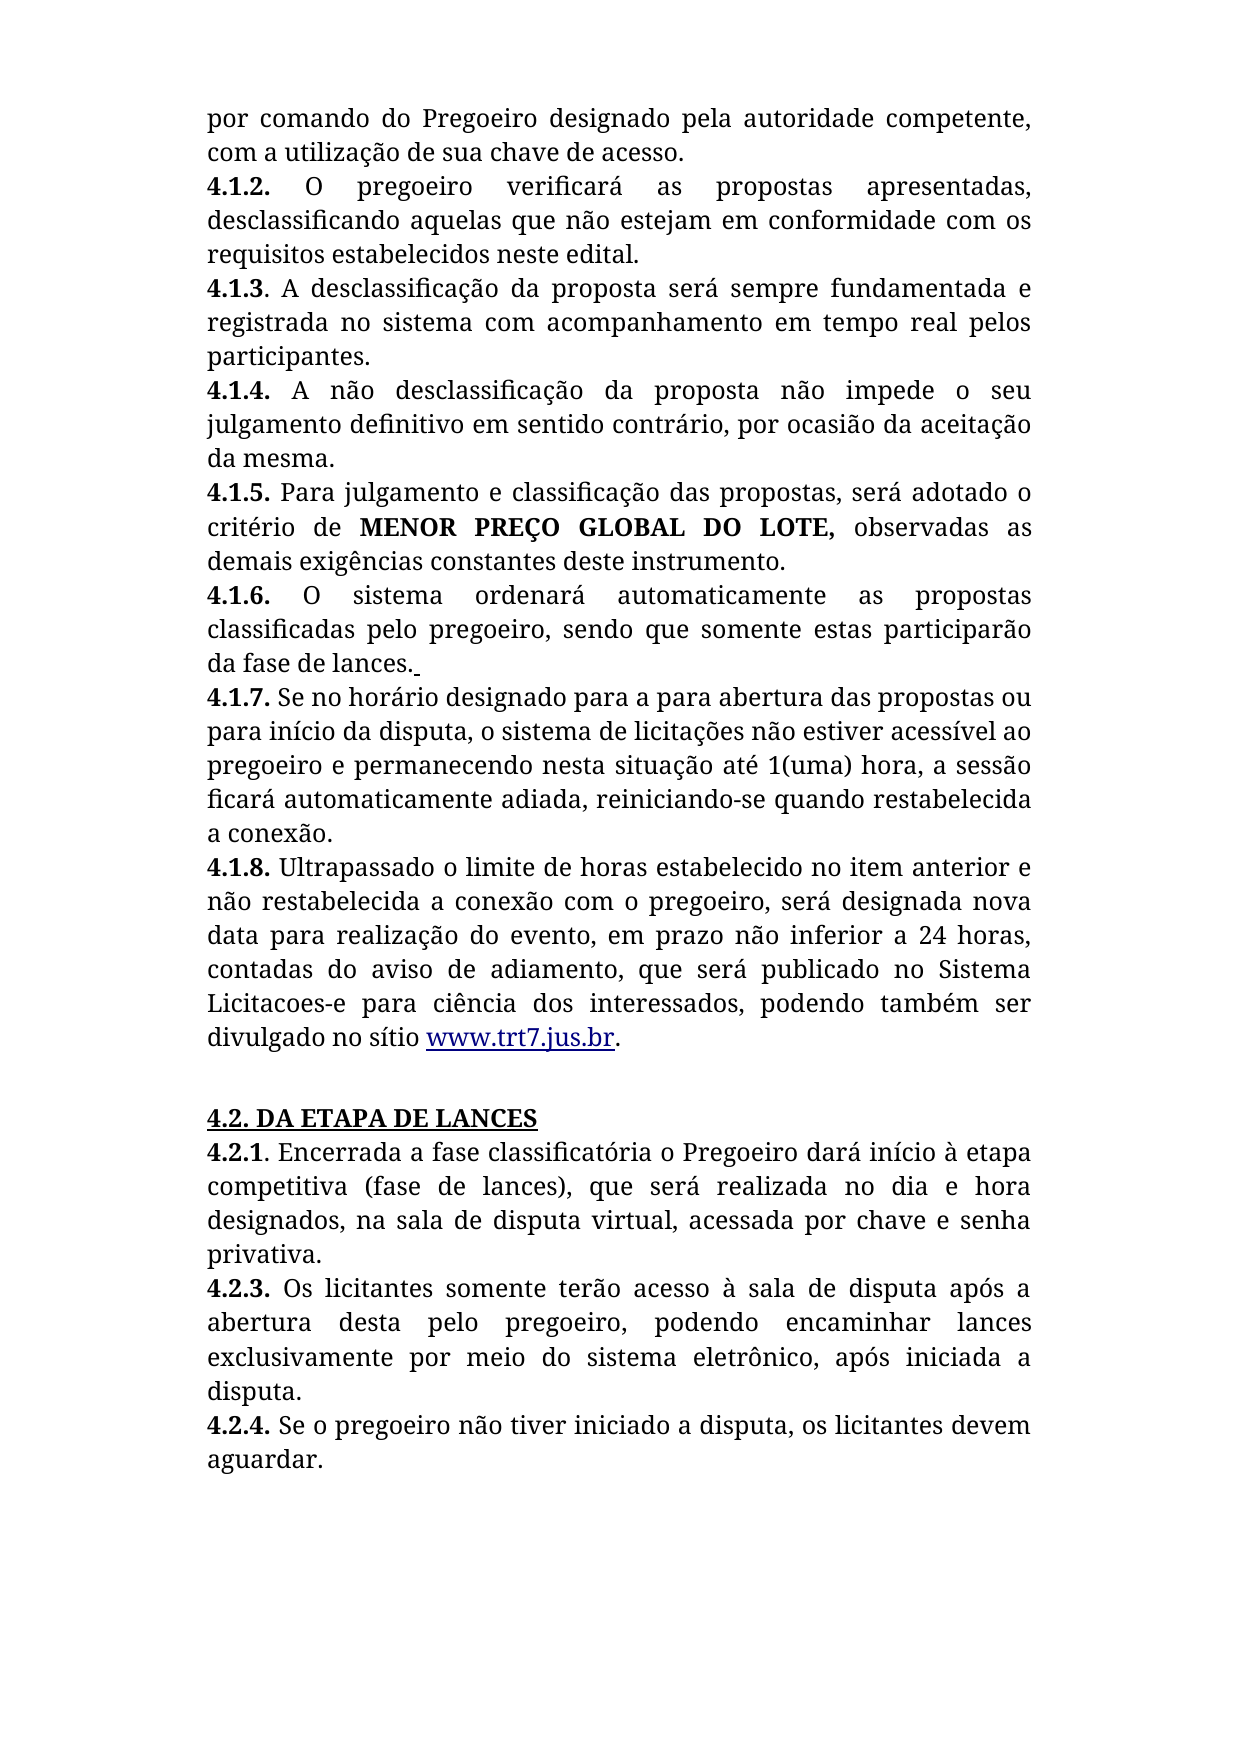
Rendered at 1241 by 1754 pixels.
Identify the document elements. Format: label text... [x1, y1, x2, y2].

text 4.1.3. A desclassificação da proposta será sempre fundamentada e registrada no sistema com acompanhamento em tempo real pelos participantes. [207, 271, 1032, 373]
text por comando do Pregoeiro designado pela autoridade competente, com a utilização de sua chave de acesso. [207, 100, 1032, 168]
text 4.2.4. Se o pregoeiro não tiver iniciado a disputa, os licitantes devem aguardar. [207, 1407, 1032, 1475]
text 4.1.7. Se no horário designado para a para abertura das propostas ou para início da disputa, o sistema de licitações não estiver acessível ao pregoeiro e permanecendo nesta situação até 1(uma) hora, a sessão ficará automaticamente adiada, reiniciando-se quando restabelecida a conexão. [207, 679, 1032, 850]
text 4.1.5. Para julgamento e classificação das propostas, será adotado o critério de MENOR PREÇO GLOBAL DO LOTE, observadas as demais exigências constantes deste instrumento. [207, 475, 1032, 577]
text 4.1.4. A não desclassificação da proposta não impede o seu julgamento definitivo em sentido contrário, por ocasião da aceitação da mesma. [207, 373, 1032, 475]
text 4.2.1. Encerrada a fase classificatória o Pregoeiro dará início à etapa competitiva (fase de lances), que será realizada no dia e hora designados, na sala de disputa virtual, acessada por chave e senha privativa. [207, 1135, 1032, 1271]
text 4.1.6. O sistema ordenará automaticamente as propostas classificadas pelo pregoeiro, sendo que somente estas participarão da fase de lances. [207, 577, 1032, 679]
subtitle 4.2. DA ETAPA DE LANCES [207, 1101, 1032, 1135]
text 4.1.8. Ultrapassado o limite de horas estabelecido no item anterior e não restabelecida a conexão com o pregoeiro, será designada nova data para realização do evento, em prazo não inferior a 24 horas, contadas do aviso de adiamento, que será publicado no Sistema Licitacoes-e para ciência dos interessados, podendo também ser divulgado no sítio www.trt7.jus.br. [207, 850, 1032, 1054]
subtitle 4.1.2. O pregoeiro verificará as propostas apresentadas, desclassificando aquelas que não estejam em conformidade com os requisitos estabelecidos neste edital. [207, 168, 1032, 271]
text 4.2.3. Os licitantes somente terão acesso à sala de disputa após a abertura desta pelo pregoeiro, podendo encaminhar lances exclusivamente por meio do sistema eletrônico, após iniciada a disputa. [207, 1271, 1032, 1407]
